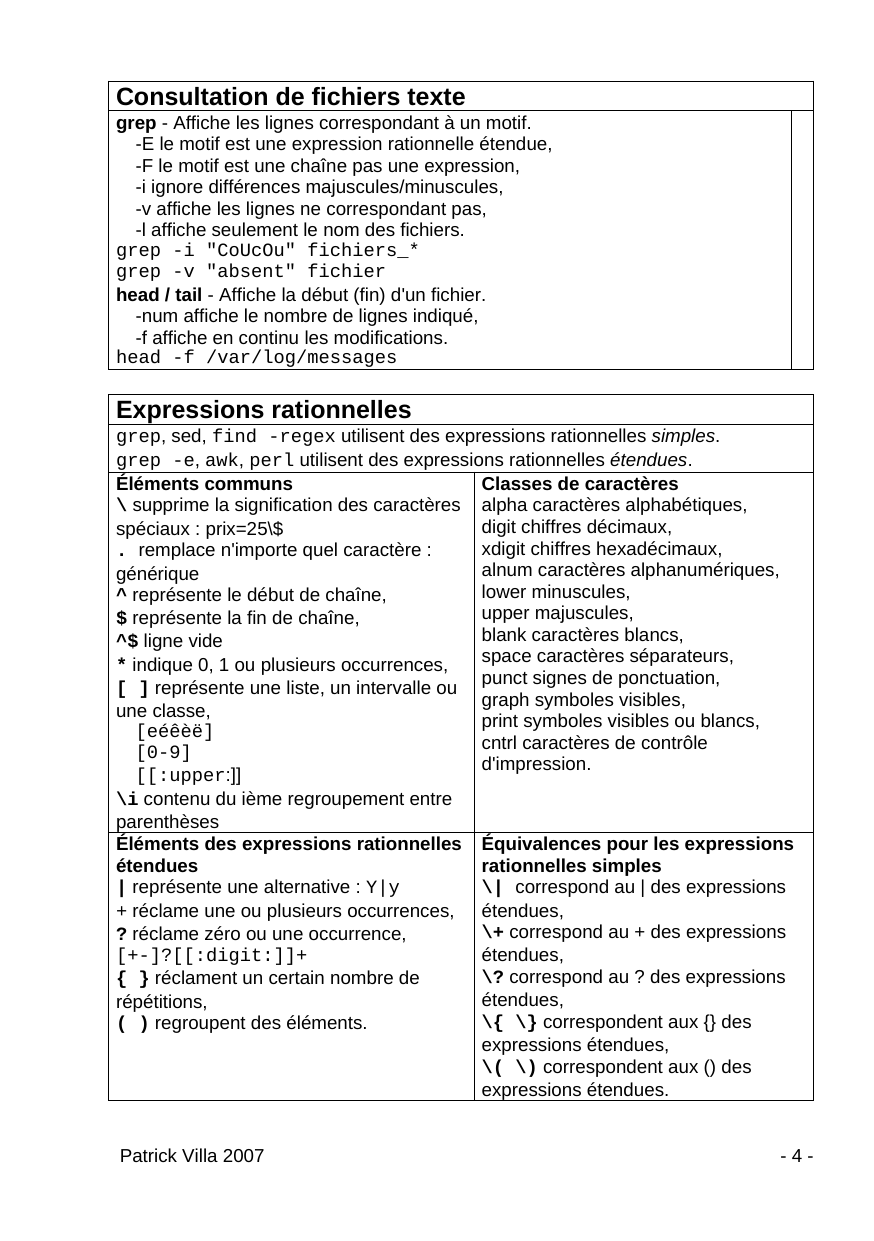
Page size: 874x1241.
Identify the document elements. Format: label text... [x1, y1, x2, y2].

table_cell grep, sed, find -regex utilisent des expressions rationnelles simples. grep -e, awk, perl utilisent des expressions rationnelles étendues. [109, 425, 813, 472]
table_cell Équivalences pour les expressions rationnelles simples \| correspond au | des expressions étendues, \+ correspond au + des expressions étendues, \? correspond au ? des expressions étendues, \{ \} correspondent aux {} des expressions étendues, \( \) correspondent aux () des expressions étendues. [475, 833, 813, 1100]
table_cell Classes de caractères alpha caractères alphabétiques, digit chiffres décimaux, xdigit chiffres hexadécimaux, alnum caractères alphanumériques, lower minuscules, upper majuscules, blank caractères blancs, space caractères séparateurs, punct signes de ponctuation, graph symboles visibles, print symboles visibles ou blancs, cntrl caractères de contrôle d'impression. [475, 473, 813, 832]
table_cell Éléments communs \ supprime la signification des caractères spéciaux : prix=25\$ . remplace n'importe quel caractère : générique ^ représente le début de chaîne, $ représente la fin de chaîne, ^$ ligne vide * indique 0, 1 ou plusieurs occurrences, [ ] représente une liste, un intervalle ou une classe, [eéêèë] [0-9] [[:upper:]] \i contenu du ième regroupement entre parenthèses [109, 473, 474, 832]
table_header Expressions rationnelles [109, 395, 813, 424]
table_header Consultation de fichiers texte [109, 82, 813, 110]
table_cell [792, 111, 813, 369]
table_cell Éléments des expressions rationnelles étendues | représente une alternative : Y|y + réclame une ou plusieurs occurrences, ? réclame zéro ou une occurrence, [+-]?[[:digit:]]+ { } réclament un certain nombre de répétitions, ( ) regroupent des éléments. [109, 833, 474, 1100]
table_cell grep - Affiche les lignes correspondant à un motif. -E le motif est une expression rationnelle étendue, -F le motif est une chaîne pas une expression, -i ignore différences majuscules/minuscules, -v affiche les lignes ne correspondant pas, -l affiche seulement le nom des fichiers. grep -i "CoUcOu" fichiers_* grep -v "absent" fichier head / tail - Affiche la début (fin) d'un fichier. -num affiche le nombre de lignes indiqué, -f affiche en continu les modifications. head -f /var/log/messages [109, 111, 791, 369]
